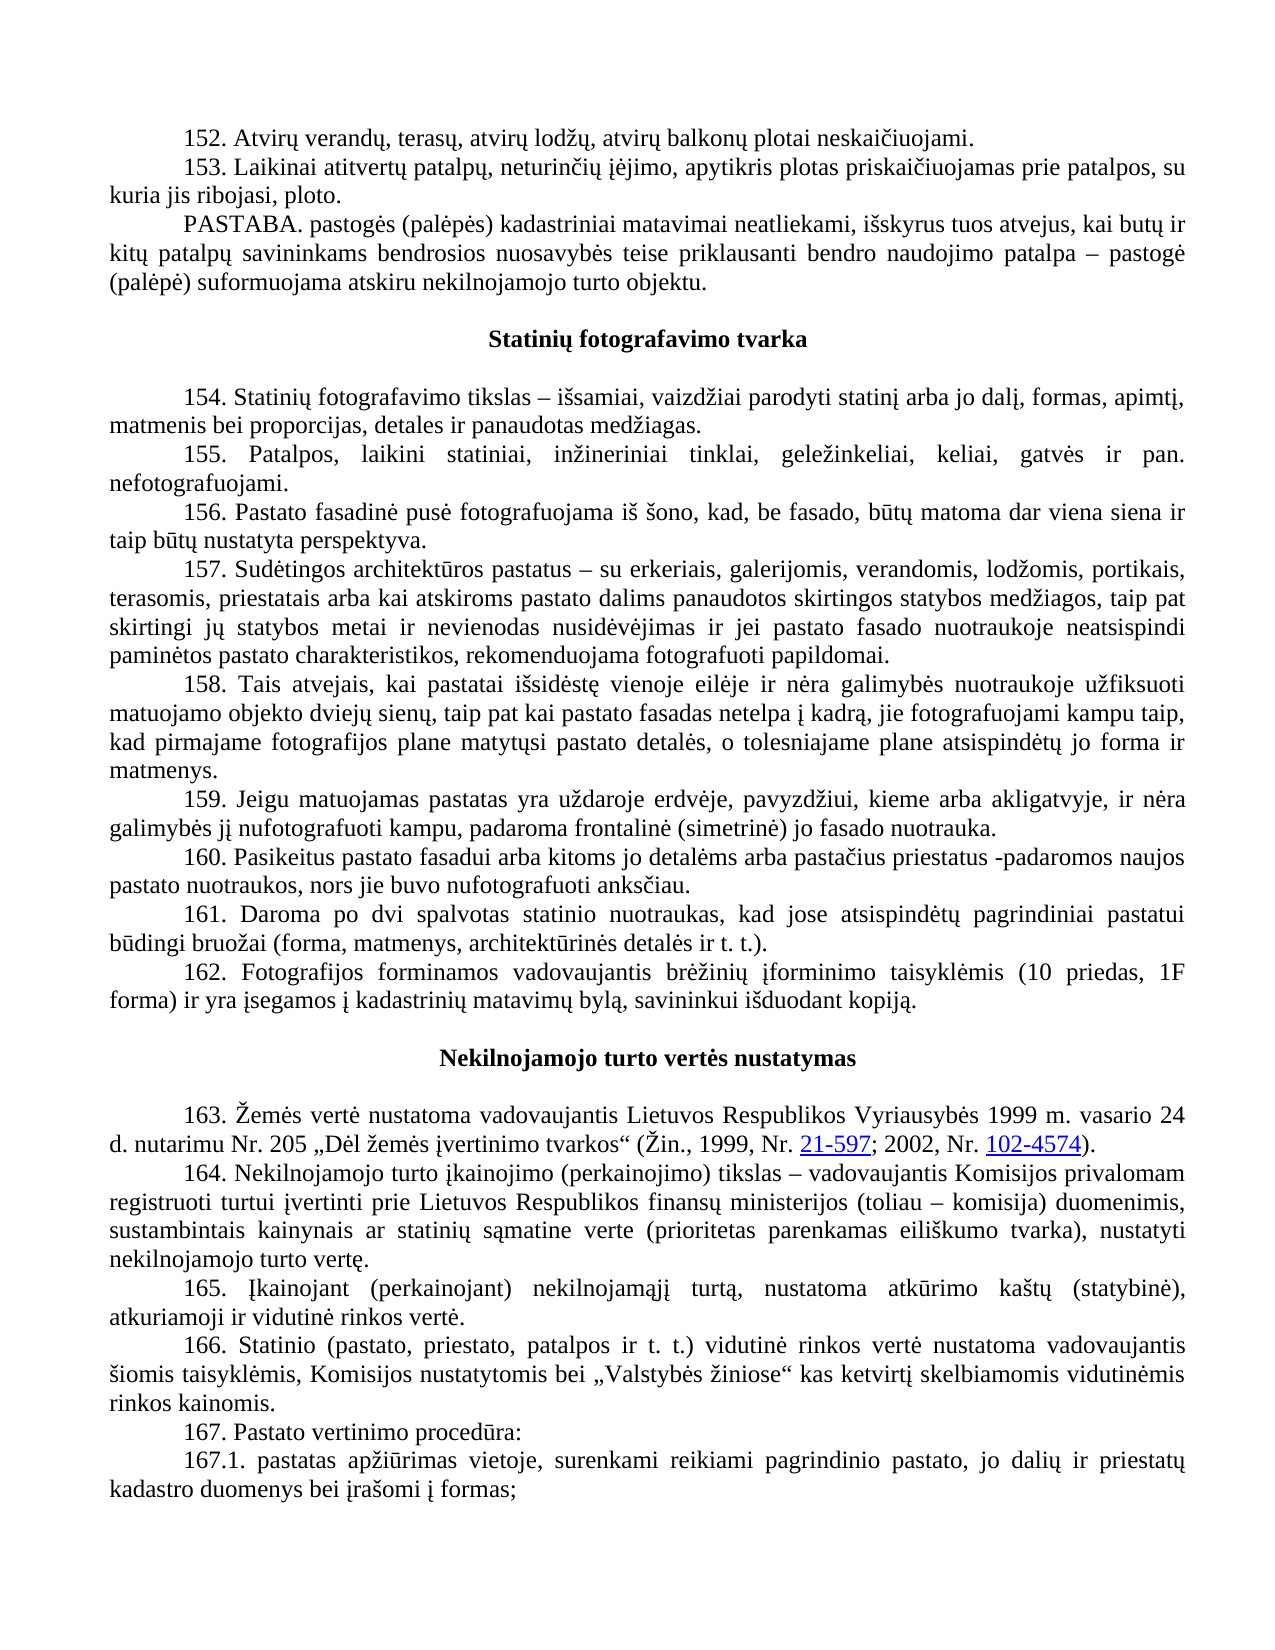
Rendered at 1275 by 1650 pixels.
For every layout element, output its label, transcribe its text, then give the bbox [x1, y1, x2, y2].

text 160. Pasikeitus pastato fasadui arba kitoms jo detalėms arba pastačius priestatus -padaromos naujos pastato nuotraukos, nors jie buvo nufotografuoti anksčiau. [109, 842, 1186, 899]
text 167. Pastato vertinimo procedūra: [109, 1417, 1186, 1446]
text 158. Tais atvejais, kai pastatai išsidėstę vienoje eilėje ir nėra galimybės nuotraukoje užfiksuoti matuojamo objekto dviejų sienų, taip pat kai pastato fasadas netelpa į kadrą, jie fotografuojami kampu taip, kad pirmajame fotografijos plane matytųsi pastato detalės, o tolesniajame plane atsispindėtų jo forma ir matmenys. [109, 669, 1186, 784]
text 161. Daroma po dvi spalvotas statinio nuotraukas, kad jose atsispindėtų pagrindiniai pastatui būdingi bruožai (forma, matmenys, architektūrinės detalės ir t. t.). [109, 899, 1186, 957]
text 154. Statinių fotografavimo tikslas – išsamiai, vaizdžiai parodyti statinį arba jo dalį, formas, apimtį, matmenis bei proporcijas, detales ir panaudotas medžiagas. [109, 382, 1186, 439]
text 164. Nekilnojamojo turto įkainojimo (perkainojimo) tikslas – vadovaujantis Komisijos privalomam registruoti turtui įvertinti prie Lietuvos Respublikos finansų ministerijos (toliau – komisija) duomenimis, sustambintais kainynais ar statinių sąmatine verte (prioritetas parenkamas eiliškumo tvarka), nustatyti nekilnojamojo turto vertę. [109, 1158, 1186, 1273]
text 162. Fotografijos forminamos vadovaujantis brėžinių įforminimo taisyklėmis (10 priedas, 1F forma) ir yra įsegamos į kadastrinių matavimų bylą, savininkui išduodant kopiją. [109, 957, 1186, 1014]
text Nekilnojamojo turto vertės nustatymas [109, 1043, 1186, 1072]
text 156. Pastato fasadinė pusė fotografuojama iš šono, kad, be fasado, būtų matoma dar viena siena ir taip būtų nustatyta perspektyva. [109, 497, 1186, 554]
text Statinių fotografavimo tvarka [109, 324, 1186, 353]
text 153. Laikinai atitvertų patalpų, neturinčių įėjimo, apytikris plotas priskaičiuojamas prie patalpos, su kuria jis ribojasi, ploto. [109, 152, 1186, 209]
text 157. Sudėtingos architektūros pastatus – su erkeriais, galerijomis, verandomis, lodžomis, portikais, terasomis, priestatais arba kai atskiroms pastato dalims panaudotos skirtingos statybos medžiagos, taip pat skirtingi jų statybos metai ir nevienodas nusidėvėjimas ir jei pastato fasado nuotraukoje neatsispindi paminėtos pastato charakteristikos, rekomenduojama fotografuoti papildomai. [109, 554, 1186, 669]
text 165. Įkainojant (perkainojant) nekilnojamąjį turtą, nustatoma atkūrimo kaštų (statybinė), atkuriamoji ir vidutinė rinkos vertė. [109, 1273, 1186, 1331]
text PASTABA. pastogės (palėpės) kadastriniai matavimai neatliekami, išskyrus tuos atvejus, kai butų ir kitų patalpų savininkams bendrosios nuosavybės teise priklausanti bendro naudojimo patalpa – pastogė (palėpė) suformuojama atskiru nekilnojamojo turto objektu. [109, 209, 1186, 296]
text 152. Atvirų verandų, terasų, atvirų lodžų, atvirų balkonų plotai neskaičiuojami. [109, 123, 1186, 152]
text 159. Jeigu matuojamas pastatas yra uždaroje erdvėje, pavyzdžiui, kieme arba akligatvyje, ir nėra galimybės jį nufotografuoti kampu, padaroma frontalinė (simetrinė) jo fasado nuotrauka. [109, 784, 1186, 842]
text 167.1. pastatas apžiūrimas vietoje, surenkami reikiami pagrindinio pastato, jo dalių ir priestatų kadastro duomenys bei įrašomi į formas; [109, 1446, 1186, 1503]
text 163. Žemės vertė nustatoma vadovaujantis Lietuvos Respublikos Vyriausybės 1999 m. vasario 24 d. nutarimu Nr. 205 „Dėl žemės įvertinimo tvarkos“ (Žin., 1999, Nr. 21-597; 2002, Nr. 102-4574). [109, 1101, 1186, 1158]
text 155. Patalpos, laikini statiniai, inžineriniai tinklai, geležinkeliai, keliai, gatvės ir pan. nefotografuojami. [109, 439, 1186, 497]
text 166. Statinio (pastato, priestato, patalpos ir t. t.) vidutinė rinkos vertė nustatoma vadovaujantis šiomis taisyklėmis, Komisijos nustatytomis bei „Valstybės žiniose“ kas ketvirtį skelbiamomis vidutinėmis rinkos kainomis. [109, 1331, 1186, 1417]
